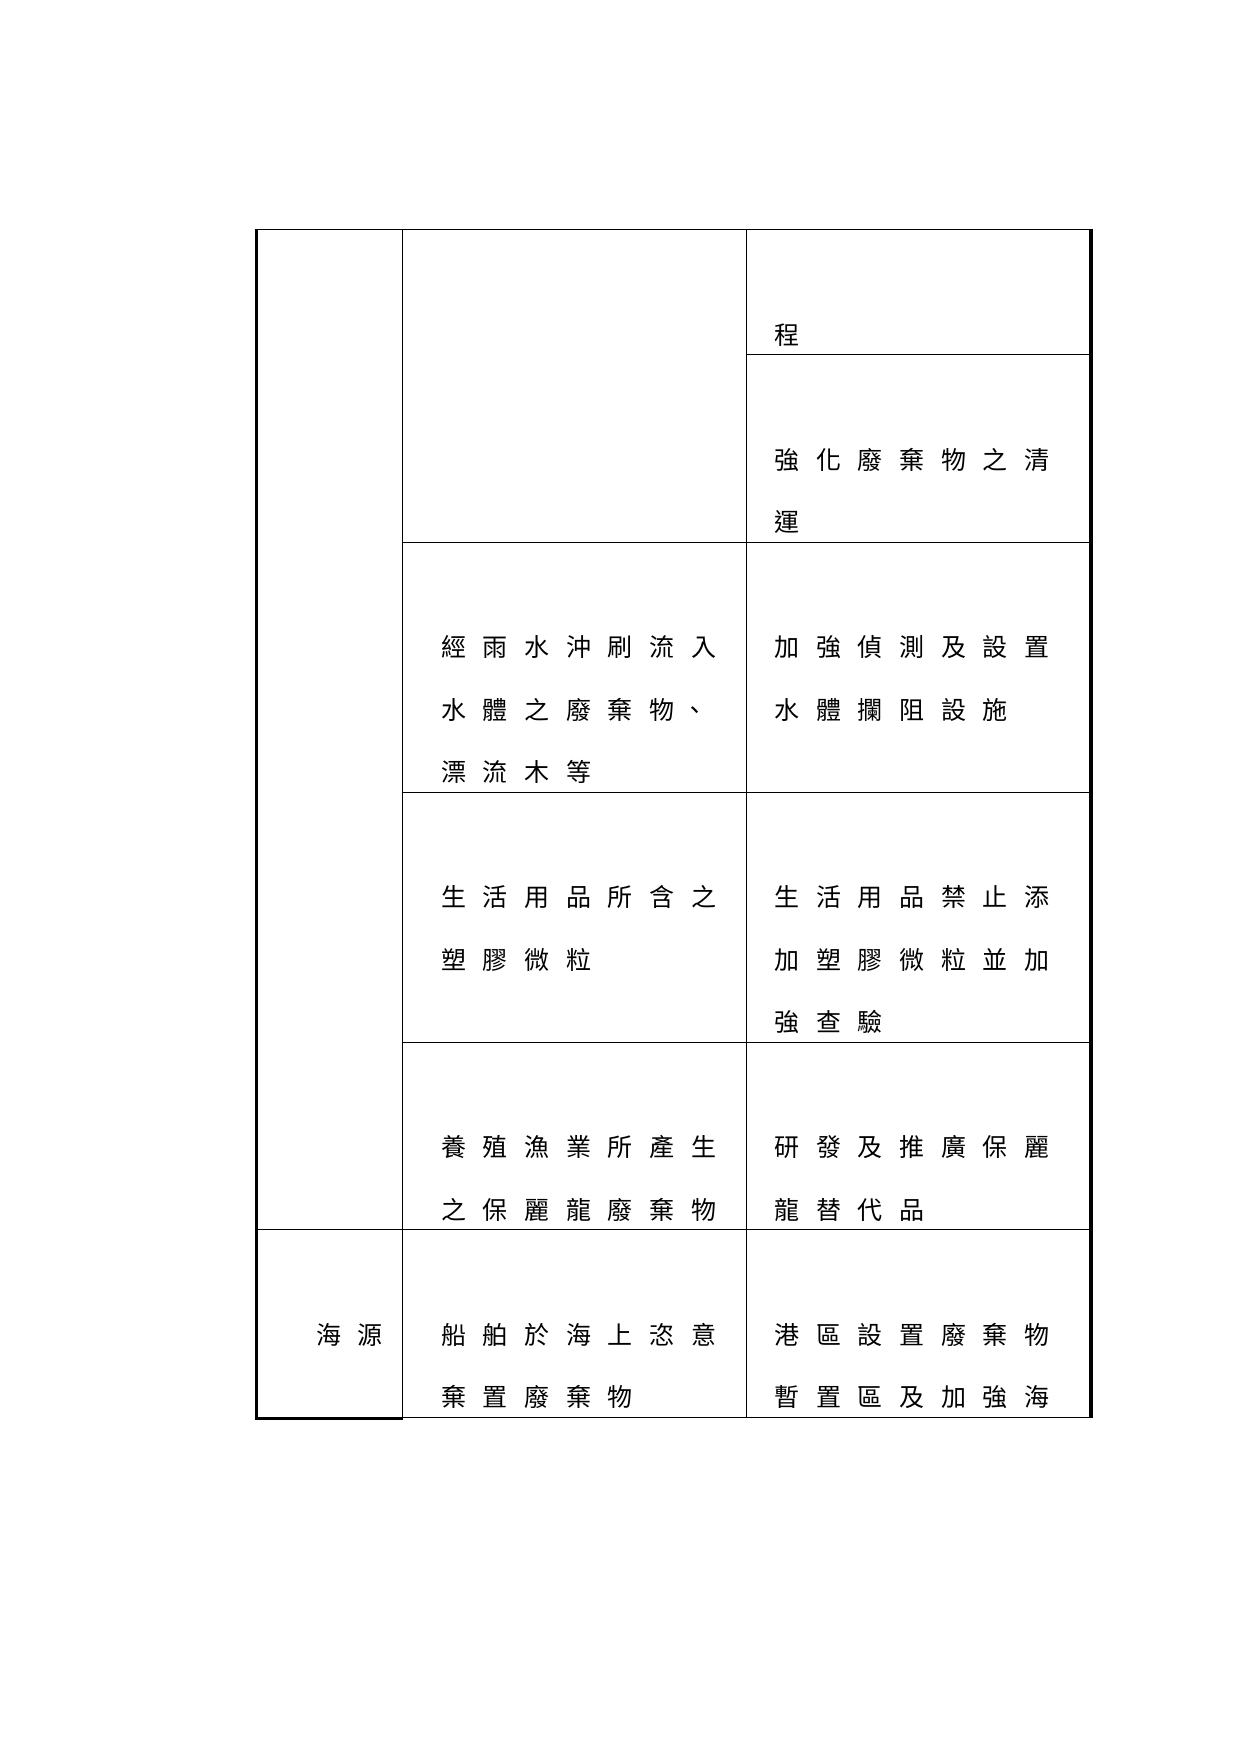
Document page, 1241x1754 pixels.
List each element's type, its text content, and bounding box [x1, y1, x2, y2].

table_cell 研發及推廣保麗龍替代品 [747, 1043, 1089, 1229]
table_cell 加強偵測及設置水體攔阻設施 [747, 543, 1089, 792]
table_cell [403, 230, 746, 542]
table_cell 經雨水沖刷流入水體之廢棄物、漂流木等 [403, 543, 746, 792]
table_cell [258, 230, 402, 1229]
table_cell 生活用品禁止添加塑膠微粒並加強查驗 [747, 793, 1089, 1042]
table_cell 養殖漁業所產生之保麗龍廢棄物 [403, 1043, 746, 1229]
table_cell 海源 [258, 1230, 402, 1417]
table_cell 港區設置廢棄物暫置區及加強海 [747, 1230, 1089, 1417]
table_cell 船舶於海上恣意棄置廢棄物 [403, 1230, 746, 1417]
table_cell 強化廢棄物之清運 [747, 355, 1089, 542]
table_cell 程 [747, 230, 1089, 354]
table_cell 生活用品所含之塑膠微粒 [403, 793, 746, 1042]
